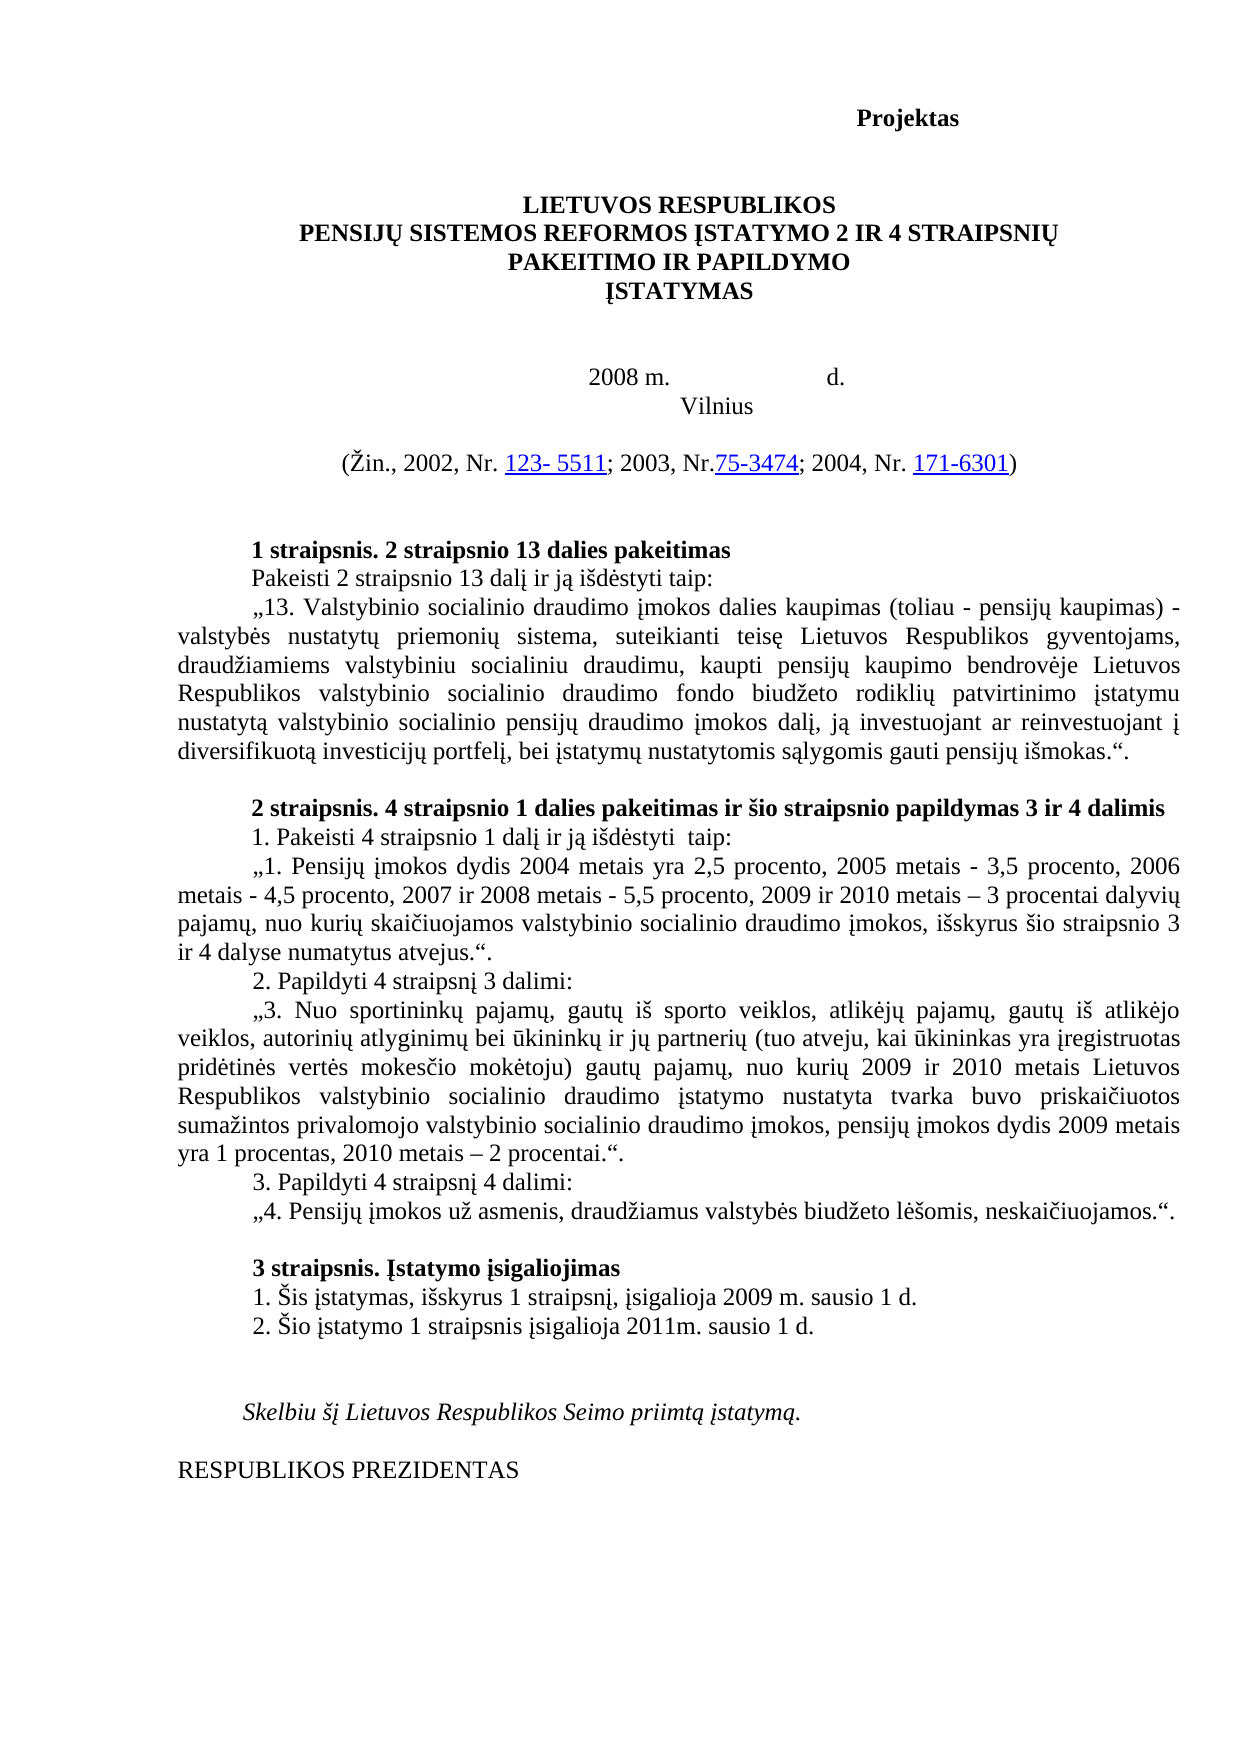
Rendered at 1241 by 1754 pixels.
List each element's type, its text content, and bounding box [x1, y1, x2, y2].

text 2 straipsnis. 4 straipsnio 1 dalies pakeitimas ir šio straipsnio papildymas 3 ir 4 dalimis [177, 793, 1181, 822]
text pensijų sistemos reformos įstatymo 2 ir 4 straipsnių [177, 218, 1181, 247]
text „1. Pensijų įmokos dydis 2004 metais yra 2,5 procento, 2005 metais - 3,5 procento, 2006 metais - 4,5 procento, 2007 ir 2008 metais - 5,5 procento, 2009 ir 2010 metais – 3 procentai dalyvių pajamų, nuo kurių skaičiuojamos valstybinio socialinio draudimo įmokos, išskyrus šio straipsnio 3 ir 4 dalyse numatytus atvejus.“. [177, 851, 1181, 966]
text „3. Nuo sportininkų pajamų, gautų iš sporto veiklos, atlikėjų pajamų, gautų iš atlikėjo veiklos, autorinių atlyginimų bei ūkininkų ir jų partnerių (tuo atveju, kai ūkininkas yra įregistruotas pridėtinės vertės mokesčio mokėtoju) gautų pajamų, nuo kurių 2009 ir 2010 metais Lietuvos Respublikos valstybinio socialinio draudimo įstatymo nustatyta tvarka buvo priskaičiuotos sumažintos privalomojo valstybinio socialinio draudimo įmokos, pensijų įmokos dydis 2009 metais yra 1 procentas, 2010 metais – 2 procentai.“. [177, 995, 1181, 1167]
text Pakeisti 2 straipsnio 13 dalį ir ją išdėstyti taip: [177, 563, 1181, 592]
text (Žin., 2002, Nr. 123- 5511; 2003, Nr.75-3474; 2004, Nr. 171-6301) [177, 448, 1181, 477]
text 2. Šio įstatymo 1 straipsnis įsigalioja 2011m. sausio 1 d. [177, 1311, 1181, 1340]
text 2. Papildyti 4 straipsnį 3 dalimi: [177, 966, 1181, 995]
text Projektas [856, 103, 1181, 132]
text 1. Pakeisti 4 straipsnio 1 dalį ir ją išdėstyti taip: [177, 822, 1181, 851]
text 2008 m. d. [177, 362, 1181, 391]
text „4. Pensijų įmokos už asmenis, draudžiamus valstybės biudžeto lėšomis, neskaičiuojamos.“. [177, 1196, 1181, 1225]
text pakeitimo IR PAPILDYMO [177, 247, 1181, 276]
text ĮSTATYMAS [177, 276, 1181, 305]
text LIETUVOS RESPUBLIKOS [177, 190, 1181, 218]
text Vilnius [177, 391, 1181, 420]
text 1 straipsnis. 2 straipsnio 13 dalies pakeitimas [177, 535, 1181, 563]
text „13. Valstybinio socialinio draudimo įmokos dalies kaupimas (toliau - pensijų kaupimas) - valstybės nustatytų priemonių sistema, suteikianti teisę Lietuvos Respublikos gyventojams, draudžiamiems valstybiniu socialiniu draudimu, kaupti pensijų kaupimo bendrovėje Lietuvos Respublikos valstybinio socialinio draudimo fondo biudžeto rodiklių patvirtinimo įstatymu nustatytą valstybinio socialinio pensijų draudimo įmokos dalį, ją investuojant ar reinvestuojant į diversifikuotą investicijų portfelį, bei įstatymų nustatytomis sąlygomis gauti pensijų išmokas.“. [177, 592, 1181, 765]
text Skelbiu šį Lietuvos Respublikos Seimo priimtą įstatymą. [177, 1397, 1181, 1426]
text 3. Papildyti 4 straipsnį 4 dalimi: [177, 1167, 1181, 1196]
text RESPUBLIKOS PREZIDENTAS [177, 1455, 1181, 1483]
text 3 straipsnis. Įstatymo įsigaliojimas [177, 1253, 1181, 1282]
text 1. Šis įstatymas, išskyrus 1 straipsnį, įsigalioja 2009 m. sausio 1 d. [177, 1282, 1181, 1311]
